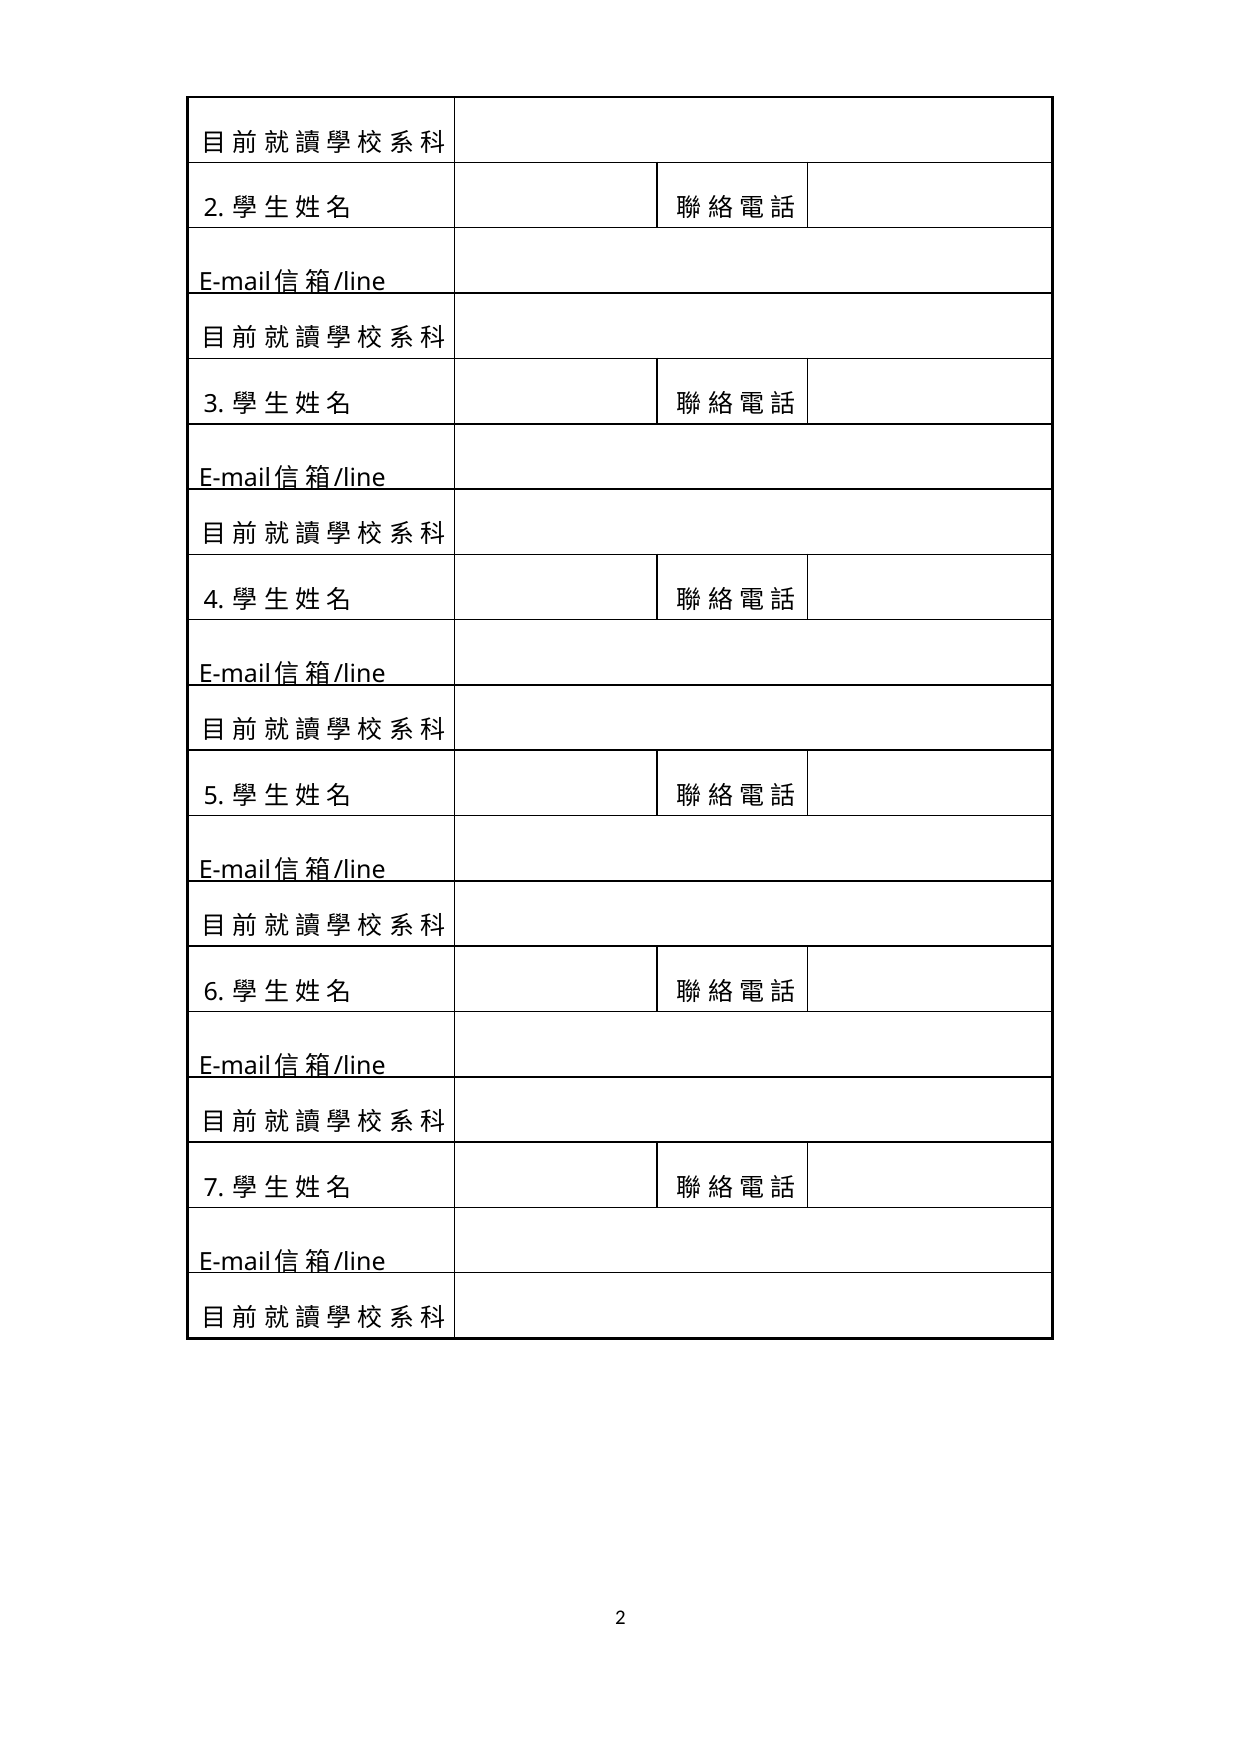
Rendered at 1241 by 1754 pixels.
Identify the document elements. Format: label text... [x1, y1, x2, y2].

table_cell [455, 425, 1051, 488]
table_cell [455, 228, 1051, 292]
table_cell [455, 686, 1051, 749]
table_cell 目前就讀學校系科 [189, 294, 454, 357]
table_cell 3.學生姓名 [189, 359, 454, 423]
table_cell 目前就讀學校系科 [189, 1078, 454, 1141]
table_cell 聯絡電話 [658, 1143, 807, 1207]
table_cell 聯絡電話 [658, 555, 807, 619]
table_cell [455, 555, 656, 619]
table_cell [808, 555, 1051, 619]
table_cell 聯絡電話 [658, 751, 807, 815]
table_cell [455, 98, 1051, 162]
table_cell [808, 751, 1051, 815]
table_cell 目前就讀學校系科 [189, 686, 454, 749]
table_cell E-mail信箱/line [189, 816, 454, 880]
table_cell 目前就讀學校系科 [189, 98, 454, 162]
table_cell 聯絡電話 [658, 947, 807, 1011]
table_cell 目前就讀學校系科 [189, 1273, 454, 1337]
table_cell [808, 163, 1051, 227]
table_cell 5.學生姓名 [189, 751, 454, 815]
table_cell E-mail信箱/line [189, 1208, 454, 1272]
table_cell [808, 947, 1051, 1011]
table_cell E-mail信箱/line [189, 1012, 454, 1076]
table_cell [455, 1078, 1051, 1141]
table_cell [455, 882, 1051, 945]
table_cell [455, 294, 1051, 357]
table_cell [455, 816, 1051, 880]
table_cell [455, 163, 656, 227]
table_cell [455, 1012, 1051, 1076]
table_cell 目前就讀學校系科 [189, 882, 454, 945]
table_cell [455, 1208, 1051, 1272]
table_cell [455, 947, 656, 1011]
table_cell 聯絡電話 [658, 359, 807, 423]
table_cell [455, 620, 1051, 684]
table_cell [455, 490, 1051, 553]
table_cell [455, 359, 656, 423]
table_cell [808, 1143, 1051, 1207]
table_cell [455, 1143, 656, 1207]
table_cell 7.學生姓名 [189, 1143, 454, 1207]
table_cell 目前就讀學校系科 [189, 490, 454, 553]
table_cell E-mail信箱/line [189, 620, 454, 684]
table_cell [455, 1273, 1051, 1337]
table_cell 聯絡電話 [658, 163, 807, 227]
table_cell [455, 751, 656, 815]
table_cell E-mail信箱/line [189, 425, 454, 488]
table_cell 2.學生姓名 [189, 163, 454, 227]
table_cell E-mail信箱/line [189, 228, 454, 292]
table_cell 6.學生姓名 [189, 947, 454, 1011]
table_cell 4.學生姓名 [189, 555, 454, 619]
table_cell [808, 359, 1051, 423]
